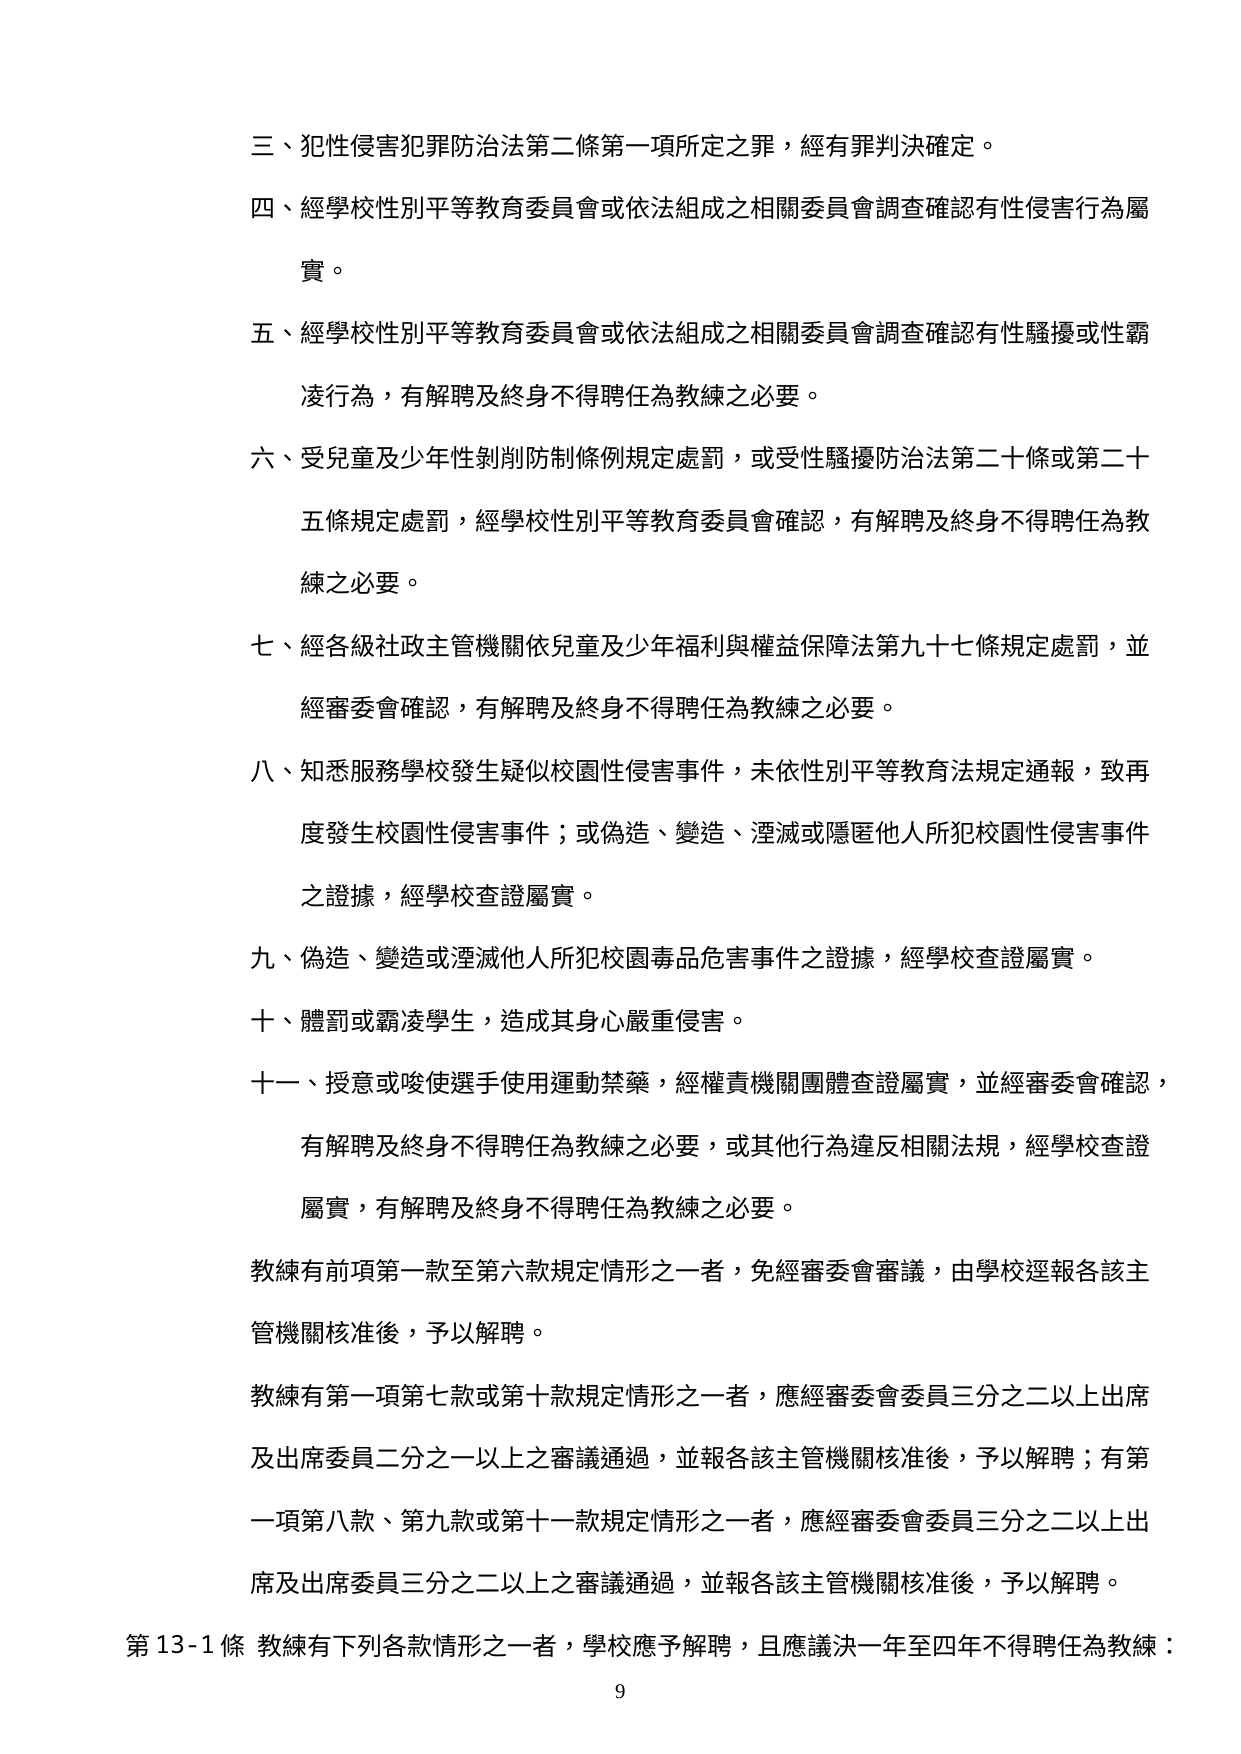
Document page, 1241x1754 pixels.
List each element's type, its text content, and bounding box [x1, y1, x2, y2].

text 三、犯性侵害犯罪防治法第二條第一項所定之罪，經有罪判決確定。 [250, 102, 1165, 165]
text 六、受兒童及少年性剝削防制條例規定處罰，或受性騷擾防治法第二十條或第二十五條規定處罰，經學校性別平等教育委員會確認，有解聘及終身不得聘任為教練之必要。 [250, 415, 1165, 602]
text 教練有前項第一款至第六款規定情形之一者，免經審委會審議，由學校逕報各該主管機關核准後，予以解聘。 [250, 1227, 1165, 1352]
text 七、經各級社政主管機關依兒童及少年福利與權益保障法第九十七條規定處罰，並經審委會確認，有解聘及終身不得聘任為教練之必要。 [250, 602, 1165, 727]
text 五、經學校性別平等教育委員會或依法組成之相關委員會調查確認有性騷擾或性霸凌行為，有解聘及終身不得聘任為教練之必要。 [250, 290, 1165, 415]
text 教練有第一項第七款或第十款規定情形之一者，應經審委會委員三分之二以上出席及出席委員二分之一以上之審議通過，並報各該主管機關核准後，予以解聘；有第一項第八款、第九款或第十一款規定情形之一者，應經審委會委員三分之二以上出席及出席委員三分之二以上之審議通過，並報各該主管機關核准後，予以解聘。 [250, 1352, 1165, 1602]
text 十一、授意或唆使選手使用運動禁藥，經權責機關團體查證屬實，並經審委會確認，有解聘及終身不得聘任為教練之必要，或其他行為違反相關法規，經學校查證屬實，有解聘及終身不得聘任為教練之必要。 [250, 1040, 1165, 1227]
text 四、經學校性別平等教育委員會或依法組成之相關委員會調查確認有性侵害行為屬實。 [250, 165, 1165, 290]
text 八、知悉服務學校發生疑似校園性侵害事件，未依性別平等教育法規定通報，致再度發生校園性侵害事件；或偽造、變造、湮滅或隱匿他人所犯校園性侵害事件之證據，經學校查證屬實。 [250, 727, 1165, 915]
text 十、體罰或霸凌學生，造成其身心嚴重侵害。 [250, 977, 1165, 1040]
text 九、偽造、變造或湮滅他人所犯校園毒品危害事件之證據，經學校查證屬實。 [250, 915, 1165, 977]
text 第13-1條 教練有下列各款情形之一者，學校應予解聘，且應議決一年至四年不得聘任為教練： [125, 1602, 1165, 1665]
